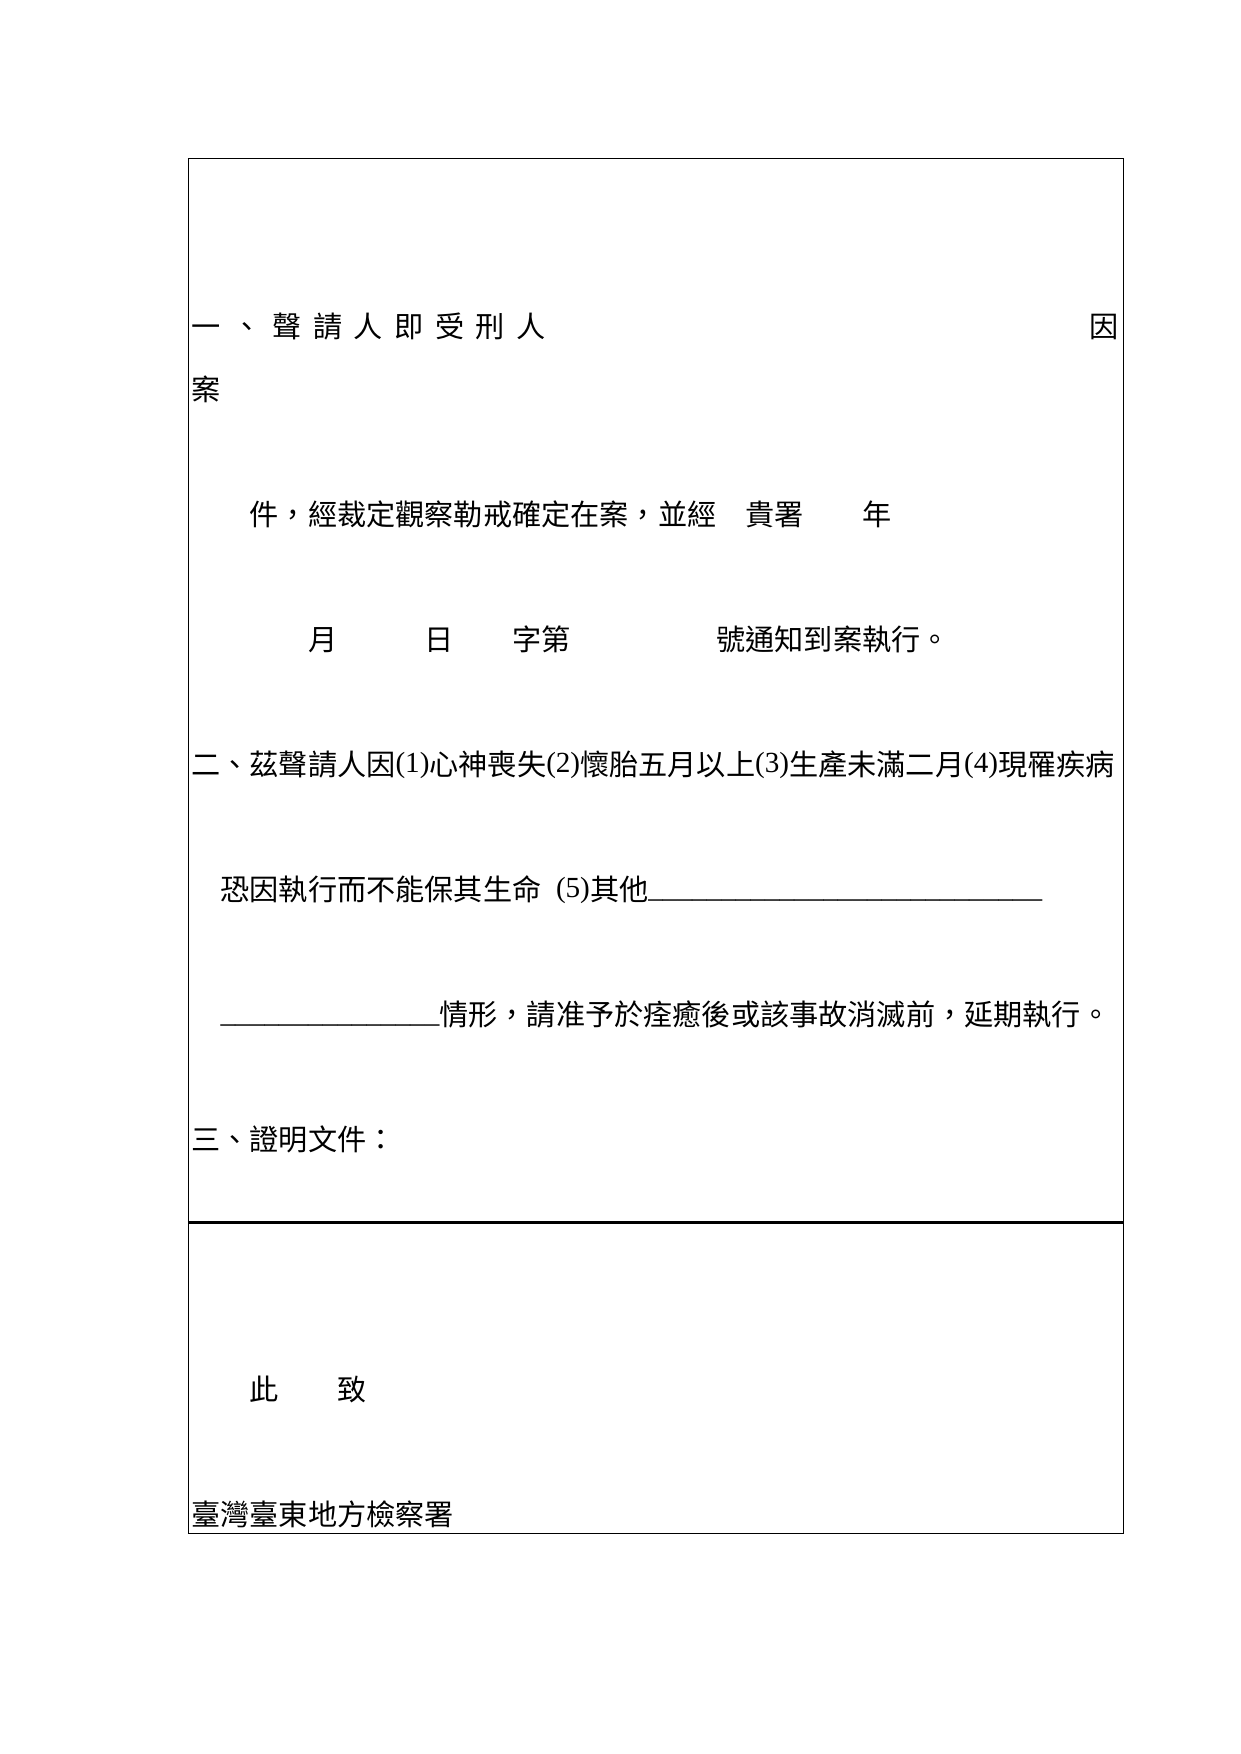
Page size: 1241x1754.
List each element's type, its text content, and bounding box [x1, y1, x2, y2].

table_cell [189, 1158, 1123, 1221]
table_cell 一、聲請人即受刑人 因 案 件，經裁定觀察勒戒確定在案，並經 貴署 年 月 日 字第 號通知到案執行。 二、茲聲請人因(1)心神喪失(2)懷胎五月以上(3)生產未滿二月(4)現罹疾病 恐因執行而不能保其生命 (5)其他___________________________ _______________情形，請准予於痊癒後或該事故消滅前，延期執行。 三、證明文件： [189, 159, 1123, 1158]
table_cell 此 致 臺灣臺東地方檢察署 [189, 1224, 1123, 1533]
